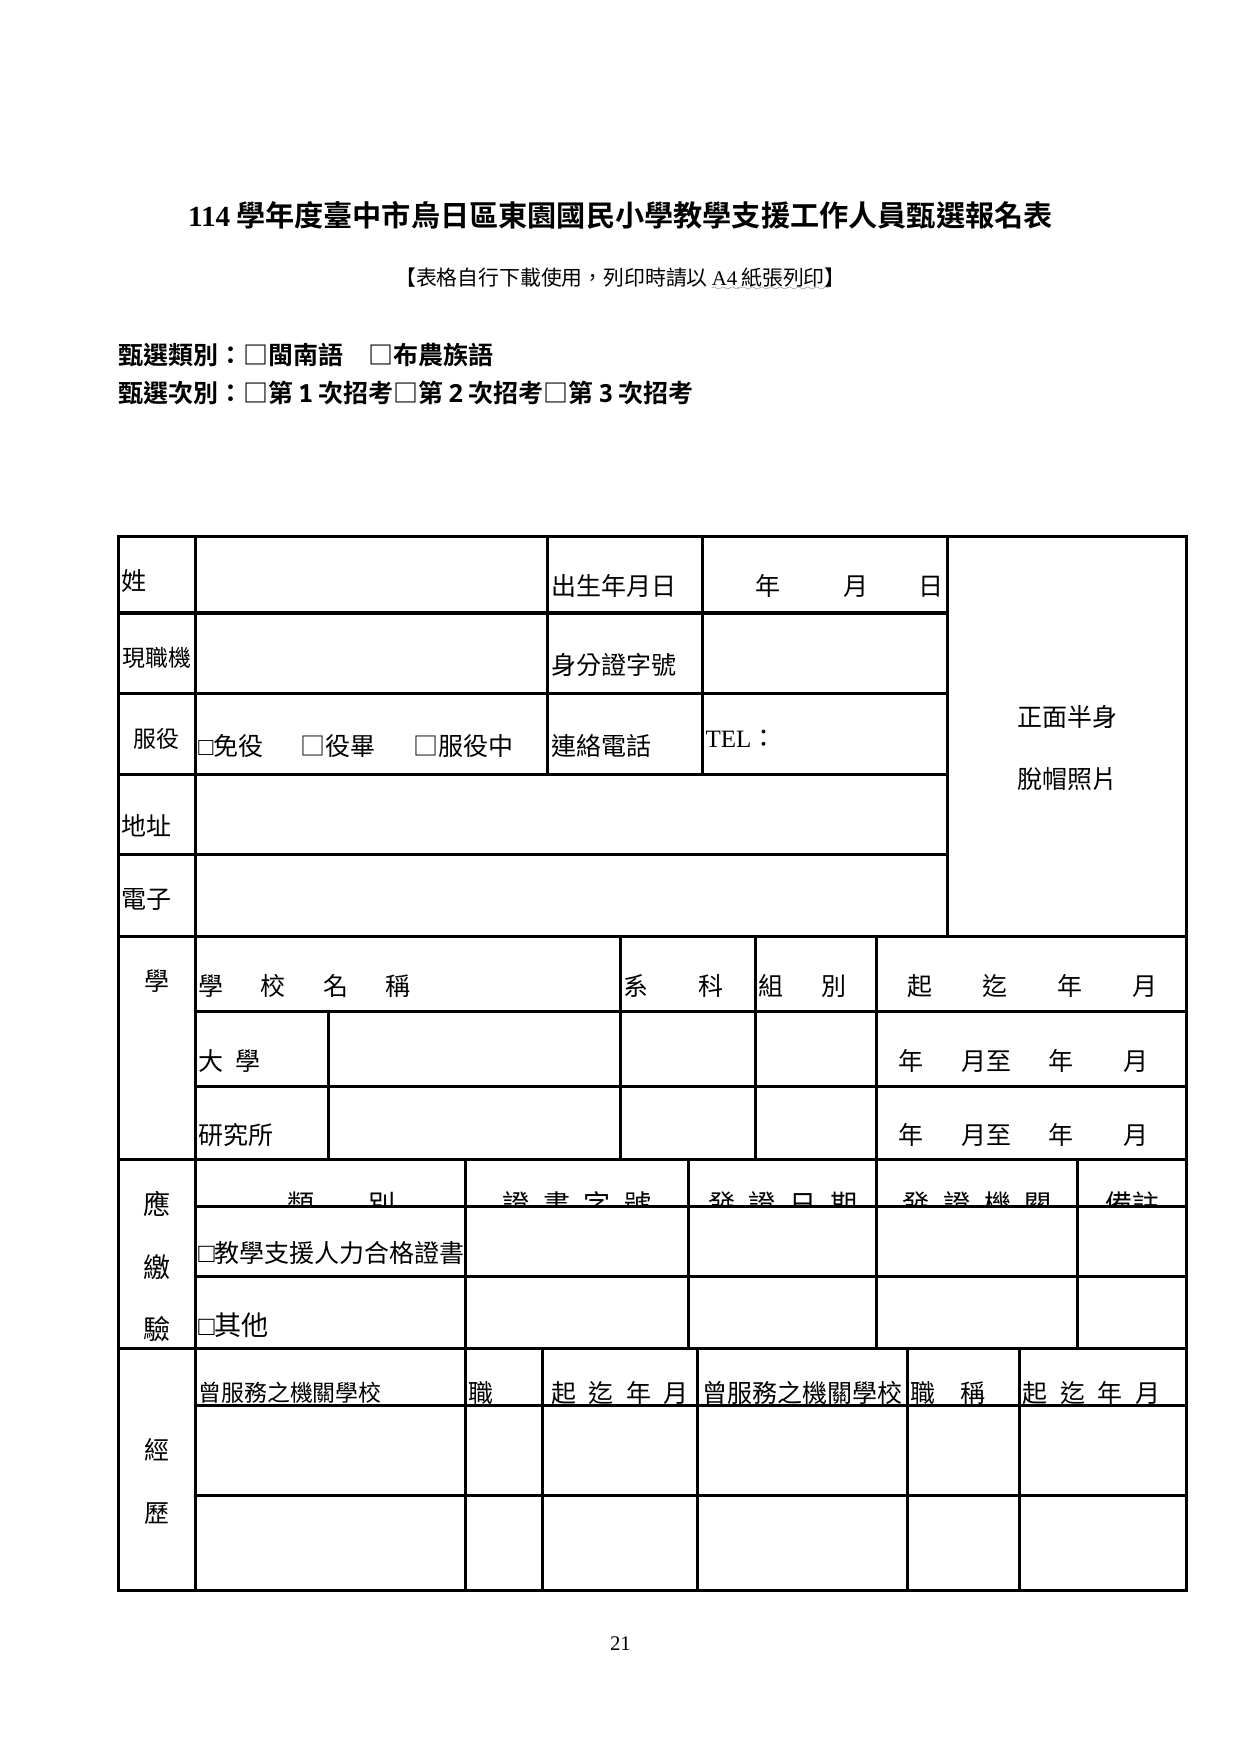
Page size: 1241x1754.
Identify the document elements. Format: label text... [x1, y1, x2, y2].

table_cell [330, 1013, 619, 1085]
table_cell [467, 1497, 541, 1589]
table_cell □教學支援人力合格證書 [197, 1208, 464, 1275]
table_cell [699, 1497, 906, 1589]
table_cell □其他 [197, 1278, 464, 1347]
table_cell 起 迄 年 月 [544, 1350, 696, 1404]
text 甄選次別：□第1次招考□第2次招考□第3次招考 [118, 372, 1122, 410]
table_cell 曾服務之機關學校 [699, 1350, 906, 1404]
table_cell [757, 1088, 875, 1158]
table_cell [622, 1013, 754, 1085]
table_cell 大 學 [197, 1013, 327, 1085]
table_header 出生年月日 [549, 538, 701, 611]
table_cell □免役 □役畢 □服役中 [197, 695, 546, 773]
table_cell [1021, 1497, 1185, 1589]
table_cell TEL： 手機： [704, 695, 946, 773]
table_cell [690, 1208, 875, 1275]
table_cell 服役 情形 [120, 695, 194, 773]
table_cell [878, 1208, 1076, 1275]
table_cell 證 書 字 號 [467, 1161, 687, 1205]
table_cell [197, 1407, 464, 1493]
table_cell 發 證 機 關 [878, 1161, 1076, 1205]
table_cell 起 迄 年 月 [1021, 1350, 1185, 1404]
table_cell 經 歷 [120, 1350, 194, 1589]
table_cell [909, 1497, 1018, 1589]
table_cell 應 繳 驗 證 件 [120, 1161, 194, 1347]
table_cell [467, 1208, 687, 1275]
table_cell [330, 1088, 619, 1158]
table_header 正面半身 脫帽照片 [949, 538, 1185, 935]
text 114學年度臺中市烏日區東園國民小學教學支援工作人員甄選報名表 [118, 172, 1122, 235]
table_cell 職 稱 [467, 1350, 541, 1404]
table_cell [544, 1497, 696, 1589]
table_cell [757, 1013, 875, 1085]
table_cell 連絡電話 [549, 695, 701, 773]
table_header [197, 538, 546, 611]
table_cell 起 迄 年 月 [878, 938, 1185, 1009]
table_cell 系 科 [622, 938, 754, 1009]
table_cell 發 證 日 期 [690, 1161, 875, 1205]
table_cell [1079, 1208, 1185, 1275]
table_cell 學 校 名 稱 [197, 938, 619, 1009]
text 【表格自行下載使用，列印時請以A4紙張列印】 [118, 235, 1122, 297]
table_cell 地址 [120, 776, 194, 853]
table_cell 類 別 [197, 1161, 464, 1205]
table_cell 職 稱 [909, 1350, 1018, 1404]
table_cell [699, 1407, 906, 1493]
table_header 姓 名 [120, 538, 194, 611]
table_cell 曾服務之機關學校 [197, 1350, 464, 1404]
table_cell [704, 615, 946, 692]
table_cell 年 月至 年 月 [878, 1013, 1185, 1085]
table_cell [197, 615, 546, 692]
table_cell [197, 856, 946, 935]
table_cell [197, 776, 946, 853]
table_cell [467, 1407, 541, 1493]
table_cell 研究所 [197, 1088, 327, 1158]
text 甄選類別：□閩南語 □布農族語 [118, 335, 1122, 372]
table_cell 年 月至 年 月 [878, 1088, 1185, 1158]
table_cell [690, 1278, 875, 1347]
table_cell [909, 1407, 1018, 1493]
table_cell [467, 1278, 687, 1347]
table_cell [622, 1088, 754, 1158]
table_cell 備註 [1079, 1161, 1185, 1205]
table_cell [197, 1497, 464, 1589]
table_cell [544, 1407, 696, 1493]
table_cell [1079, 1278, 1185, 1347]
table_cell 組 別 [757, 938, 875, 1009]
table_cell 學 歷 [120, 938, 194, 1158]
table_cell [878, 1278, 1076, 1347]
table_cell 現職機關學校 [120, 615, 194, 692]
table_cell 電子郵件 [120, 856, 194, 935]
table_cell [1021, 1407, 1185, 1493]
table_header 年 月 日 [704, 538, 946, 611]
table_cell 身分證字號 [549, 615, 701, 692]
